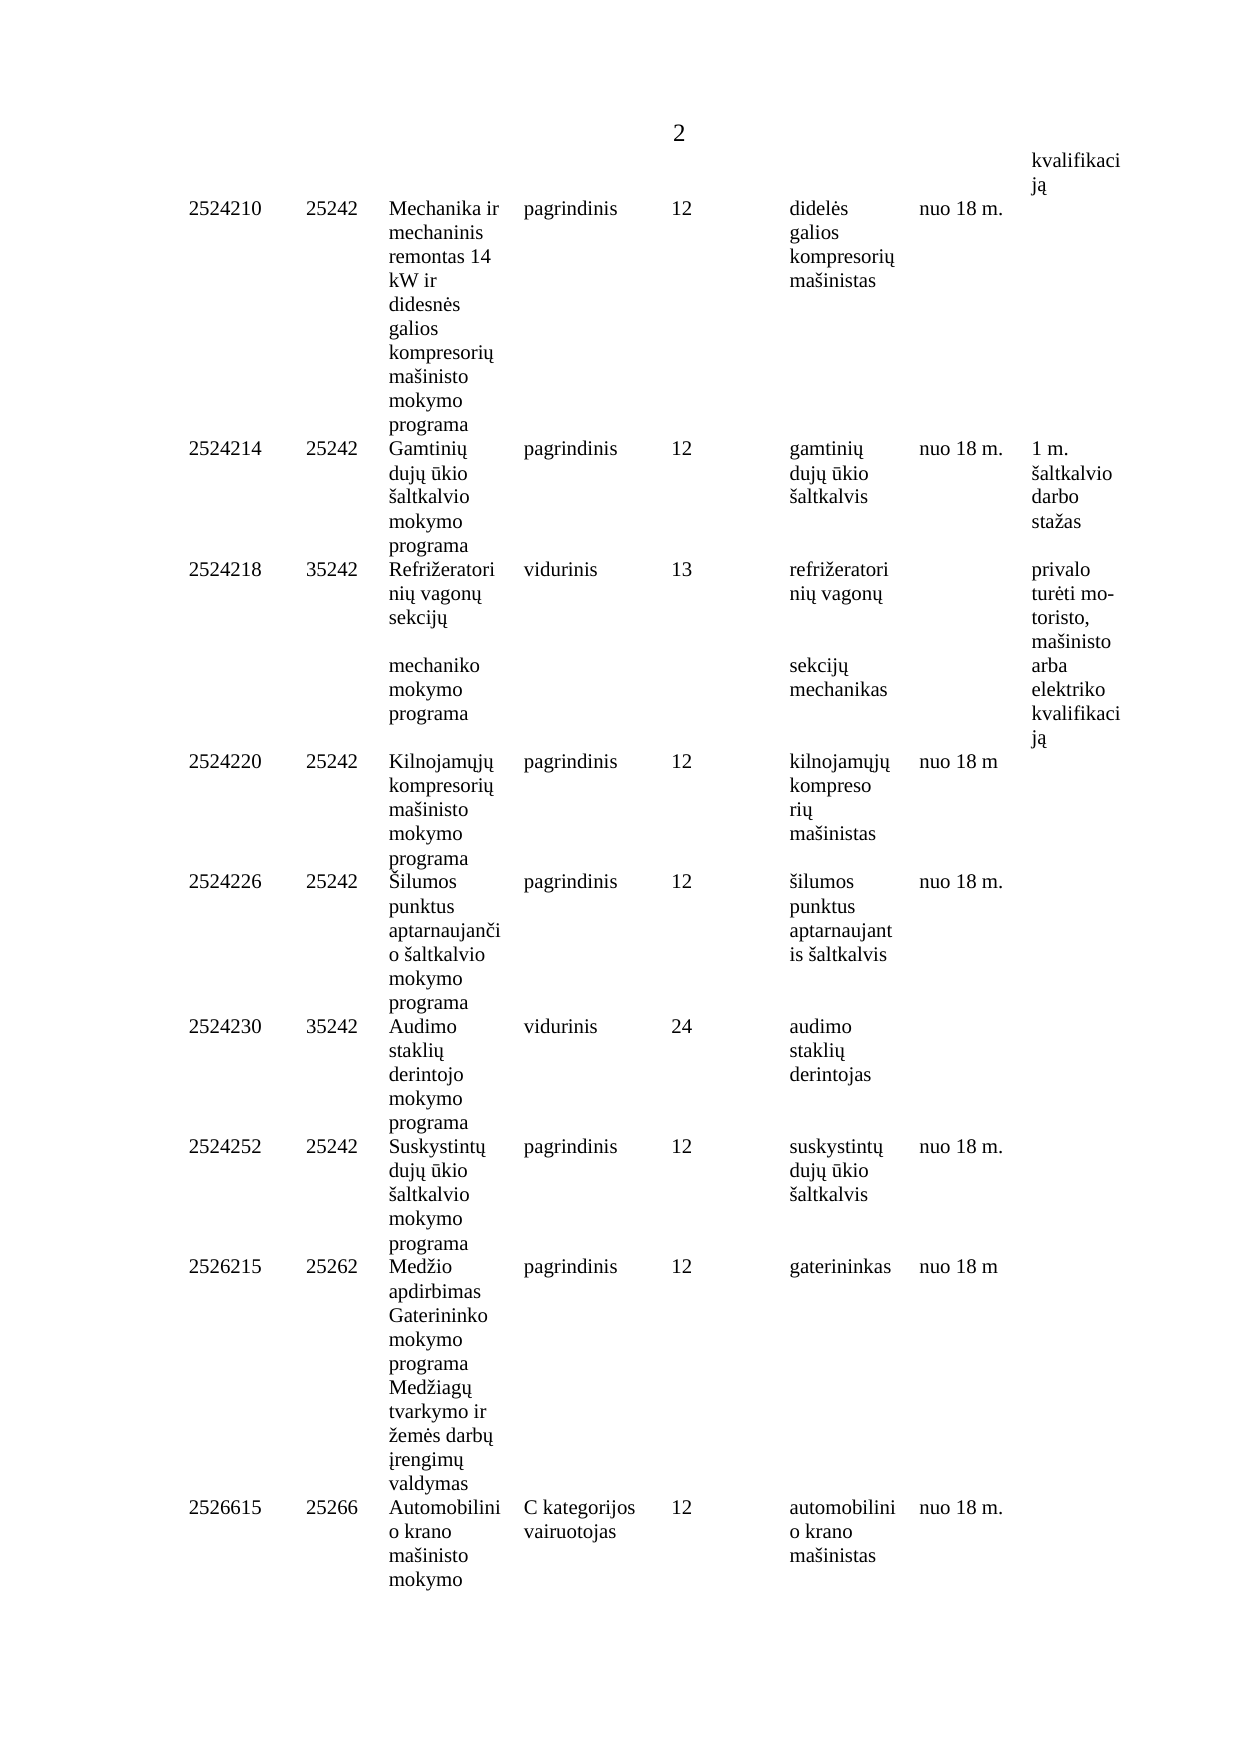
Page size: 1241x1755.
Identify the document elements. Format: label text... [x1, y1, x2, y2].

table_cell Šilumos punktus aptarnaujančio šaltkalvio mokymo programa [377, 870, 512, 1014]
table_cell 12 [660, 196, 778, 436]
table_cell [1020, 1014, 1133, 1086]
table_cell Suskystintų dujų ūkio šaltkalvio mokymo programa [377, 1134, 512, 1254]
table_cell nuo 18 m [908, 1255, 1020, 1495]
table_cell [908, 148, 1020, 196]
table_cell nuo 18 m. [908, 436, 1020, 557]
table_cell audimo staklių derintojas [778, 1014, 908, 1086]
table_cell arba elektriko kvalifikaciją [1020, 653, 1133, 749]
table_cell gaterininkas [778, 1255, 908, 1495]
table_cell 25242 [295, 870, 377, 1014]
table_cell [1020, 749, 1133, 869]
table_cell Medžio apdirbimas Gaterininko mokymo programa Medžiagų tvarkymo ir žemės darbų įrengimų valdymas [377, 1255, 512, 1495]
table_cell [1020, 1134, 1133, 1254]
table_cell [908, 653, 1020, 749]
table_cell gamtinių dujų ūkio šaltkalvis [778, 436, 908, 557]
table_cell Mechanika ir mechaninis remontas 14 kW ir didesnės galios kompresorių mašinisto mokymo programa [377, 196, 512, 436]
table_cell [778, 148, 908, 196]
table_cell 1 m. šaltkalvio darbo stažas [1020, 436, 1133, 557]
table_cell 12 [660, 870, 778, 1014]
table_cell C kategorijos vairuotojas [513, 1495, 660, 1591]
table_cell 25242 [295, 196, 377, 436]
table_cell [177, 148, 294, 196]
table_cell sekcijų mechanikas [778, 653, 908, 749]
table_cell Kilnojamųjų kompresorių mašinisto mokymo programa [377, 749, 512, 869]
table_cell 12 [660, 436, 778, 557]
table_cell nuo 18 m. [908, 196, 1020, 436]
table_cell pagrindinis [513, 749, 660, 869]
table_cell 2524218 [177, 557, 294, 653]
table_cell 2524214 [177, 436, 294, 557]
table_cell mechaniko mokymo programa [377, 653, 512, 749]
table_cell Gamtinių dujų ūkio šaltkalvio mokymo programa [377, 436, 512, 557]
table_cell didelės galios kompresorių mašinistas [778, 196, 908, 436]
table_cell [295, 653, 377, 749]
table_cell [177, 653, 294, 749]
table_cell refrižeratorinių vagonų [778, 557, 908, 653]
table_cell pagrindinis [513, 436, 660, 557]
table_cell [177, 1086, 294, 1134]
table_cell [908, 557, 1020, 653]
table_cell pagrindinis [513, 196, 660, 436]
table_cell [295, 148, 377, 196]
table_cell 12 [660, 1255, 778, 1495]
table_cell [1020, 1255, 1133, 1495]
table_cell kilnojamųjų kompreso rių mašinistas [778, 749, 908, 869]
table_cell nuo 18 m. [908, 1134, 1020, 1254]
table_cell suskystintų dujų ūkio šaltkalvis [778, 1134, 908, 1254]
table_cell vidurinis [513, 1014, 660, 1086]
table_cell Audimo staklių derintojo [377, 1014, 512, 1086]
table_cell kvalifikaciją [1020, 148, 1133, 196]
table_cell Automobilinio krano mašinisto mokymo [377, 1495, 512, 1591]
table_cell nuo 18 m [908, 749, 1020, 869]
table_cell 25262 [295, 1255, 377, 1495]
table_cell [513, 653, 660, 749]
table_cell [1020, 1086, 1133, 1134]
table_cell 25242 [295, 436, 377, 557]
table_cell [660, 1086, 778, 1134]
table_cell pagrindinis [513, 1255, 660, 1495]
table_cell šilumos punktus aptarnaujantis šaltkalvis [778, 870, 908, 1014]
table_cell vidurinis [513, 557, 660, 653]
table_cell 35242 [295, 557, 377, 653]
table_cell 12 [660, 749, 778, 869]
table_cell 13 [660, 557, 778, 653]
table_cell 2526615 [177, 1495, 294, 1591]
table_cell 2524220 [177, 749, 294, 869]
table_cell nuo 18 m. [908, 1495, 1020, 1591]
table_cell [513, 1086, 660, 1134]
table_cell 12 [660, 1495, 778, 1591]
table_cell [1020, 1495, 1133, 1591]
table_cell 2524230 [177, 1014, 294, 1086]
table_cell [377, 148, 512, 196]
table_cell 25266 [295, 1495, 377, 1591]
table_cell [513, 148, 660, 196]
table_cell 25242 [295, 1134, 377, 1254]
table_cell 12 [660, 1134, 778, 1254]
table_cell [660, 148, 778, 196]
table_cell nuo 18 m. [908, 870, 1020, 1014]
table_cell 2526215 [177, 1255, 294, 1495]
table_cell [660, 653, 778, 749]
table_cell Refrižeratorinių vagonų sekcijų [377, 557, 512, 653]
table_cell [908, 1086, 1020, 1134]
table_cell pagrindinis [513, 1134, 660, 1254]
table_cell automobilinio krano mašinistas [778, 1495, 908, 1591]
table_cell 2524226 [177, 870, 294, 1014]
table_cell 24 [660, 1014, 778, 1086]
table_cell [1020, 870, 1133, 1014]
table_cell [1020, 196, 1133, 436]
table_cell 2524210 [177, 196, 294, 436]
table_cell mokymo programa [377, 1086, 512, 1134]
table_cell [778, 1086, 908, 1134]
table_cell 35242 [295, 1014, 377, 1086]
table_cell pagrindinis [513, 870, 660, 1014]
table_cell [295, 1086, 377, 1134]
table_cell [908, 1014, 1020, 1086]
table_cell 25242 [295, 749, 377, 869]
table_cell privalo turėti mo- toristo, mašinisto [1020, 557, 1133, 653]
table_cell 2524252 [177, 1134, 294, 1254]
